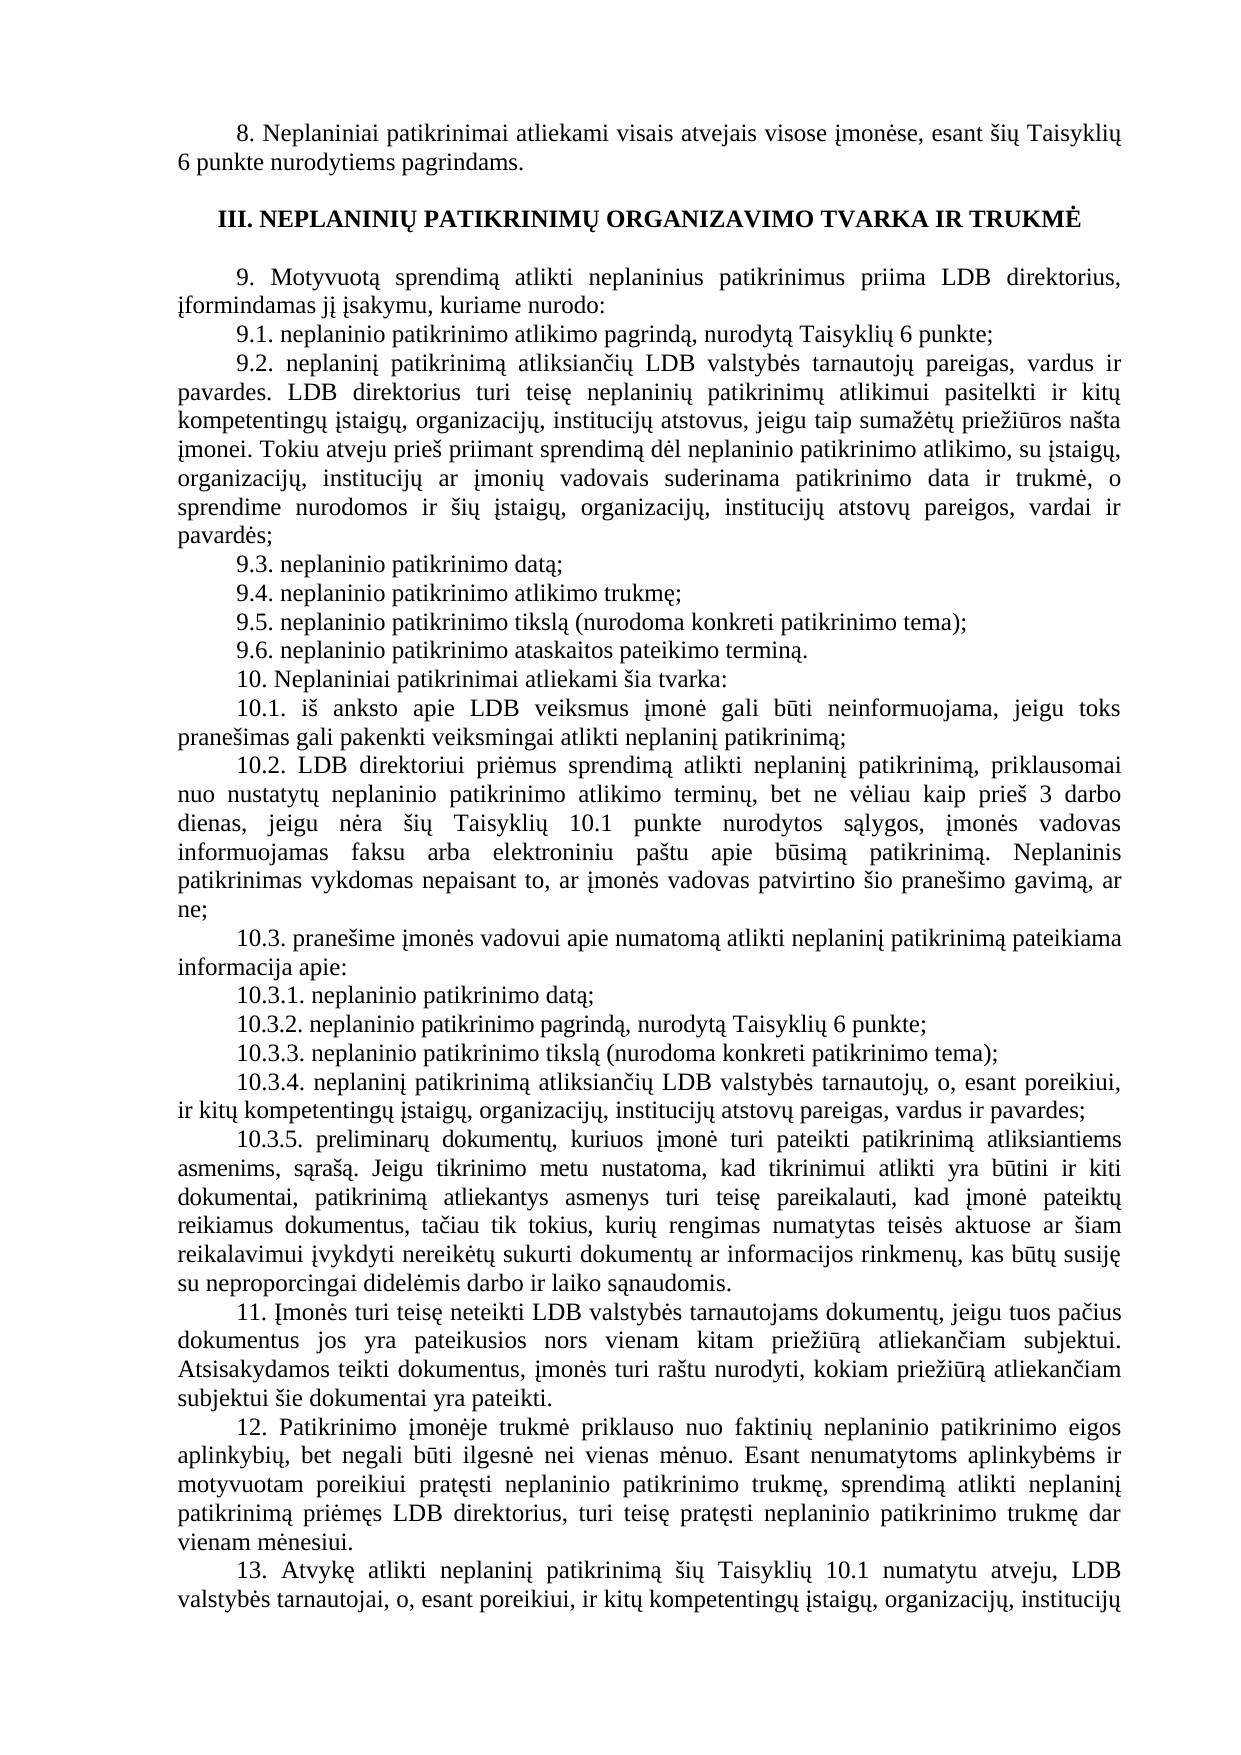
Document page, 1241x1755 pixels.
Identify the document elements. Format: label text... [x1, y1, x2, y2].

text Iii. neplaninių patikrinimų organizavimo TVARKA IR TRUKMĖ [177, 204, 1122, 233]
text 10.3. pranešime įmonės vadovui apie numatomą atlikti neplaninį patikrinimą pateikiama informacija apie: [177, 923, 1122, 981]
text 9.4. neplaninio patikrinimo atlikimo trukmę; [177, 578, 1122, 607]
text 10. Neplaniniai patikrinimai atliekami šia tvarka: [177, 664, 1122, 693]
text 10.2. LDB direktoriui priėmus sprendimą atlikti neplaninį patikrinimą, priklausomai nuo nustatytų neplaninio patikrinimo atlikimo terminų, bet ne vėliau kaip prieš 3 darbo dienas, jeigu nėra šių Taisyklių 10.1 punkte nurodytos sąlygos, įmonės vadovas informuojamas faksu arba elektroniniu paštu apie būsimą patikrinimą. Neplaninis patikrinimas vykdomas nepaisant to, ar įmonės vadovas patvirtino šio pranešimo gavimą, ar ne; [177, 751, 1122, 923]
text 9.6. neplaninio patikrinimo ataskaitos pateikimo terminą. [177, 636, 1122, 664]
text 10.3.2. neplaninio patikrinimo pagrindą, nurodytą Taisyklių 6 punkte; [177, 1009, 1122, 1038]
text 8. Neplaniniai patikrinimai atliekami visais atvejais visose įmonėse, esant šių Taisyklių 6 punkte nurodytiems pagrindams. [177, 118, 1122, 176]
text 10.3.4. neplaninį patikrinimą atliksiančių LDB valstybės tarnautojų, o, esant poreikiui, ir kitų kompetentingų įstaigų, organizacijų, institucijų atstovų pareigas, vardus ir pavardes; [177, 1067, 1122, 1124]
text 10.3.3. neplaninio patikrinimo tikslą (nurodoma konkreti patikrinimo tema); [177, 1038, 1122, 1067]
text 9.5. neplaninio patikrinimo tikslą (nurodoma konkreti patikrinimo tema); [177, 607, 1122, 636]
text 9.1. neplaninio patikrinimo atlikimo pagrindą, nurodytą Taisyklių 6 punkte; [177, 319, 1122, 348]
text 9.2. neplaninį patikrinimą atliksiančių LDB valstybės tarnautojų pareigas, vardus ir pavardes. LDB direktorius turi teisę neplaninių patikrinimų atlikimui pasitelkti ir kitų kompetentingų įstaigų, organizacijų, institucijų atstovus, jeigu taip sumažėtų priežiūros našta įmonei. Tokiu atveju prieš priimant sprendimą dėl neplaninio patikrinimo atlikimo, su įstaigų, organizacijų, institucijų ar įmonių vadovais suderinama patikrinimo data ir trukmė, o sprendime nurodomos ir šių įstaigų, organizacijų, institucijų atstovų pareigos, vardai ir pavardės; [177, 348, 1122, 549]
text 9.3. neplaninio patikrinimo datą; [177, 549, 1122, 578]
text 9. Motyvuotą sprendimą atlikti neplaninius patikrinimus priima LDB direktorius, įformindamas jį įsakymu, kuriame nurodo: [177, 262, 1122, 319]
text 10.3.5. preliminarų dokumentų, kuriuos įmonė turi pateikti patikrinimą atliksiantiems asmenims, sąrašą. Jeigu tikrinimo metu nustatoma, kad tikrinimui atlikti yra būtini ir kiti dokumentai, patikrinimą atliekantys asmenys turi teisę pareikalauti, kad įmonė pateiktų reikiamus dokumentus, tačiau tik tokius, kurių rengimas numatytas teisės aktuose ar šiam reikalavimui įvykdyti nereikėtų sukurti dokumentų ar informacijos rinkmenų, kas būtų susiję su neproporcingai didelėmis darbo ir laiko sąnaudomis. [177, 1124, 1122, 1297]
text 10.3.1. neplaninio patikrinimo datą; [177, 981, 1122, 1009]
text 11. Įmonės turi teisę neteikti LDB valstybės tarnautojams dokumentų, jeigu tuos pačius dokumentus jos yra pateikusios nors vienam kitam priežiūrą atliekančiam subjektui. Atsisakydamos teikti dokumentus, įmonės turi raštu nurodyti, kokiam priežiūrą atliekančiam subjektui šie dokumentai yra pateikti. [177, 1297, 1122, 1412]
text 13. Atvykę atlikti neplaninį patikrinimą šių Taisyklių 10.1 numatytu atveju, LDB valstybės tarnautojai, o, esant poreikiui, ir kitų kompetentingų įstaigų, organizacijų, institucijų [177, 1556, 1122, 1613]
text 10.1. iš anksto apie LDB veiksmus įmonė gali būti neinformuojama, jeigu toks pranešimas gali pakenkti veiksmingai atlikti neplaninį patikrinimą; [177, 693, 1122, 751]
text 12. Patikrinimo įmonėje trukmė priklauso nuo faktinių neplaninio patikrinimo eigos aplinkybių, bet negali būti ilgesnė nei vienas mėnuo. Esant nenumatytoms aplinkybėms ir motyvuotam poreikiui pratęsti neplaninio patikrinimo trukmę, sprendimą atlikti neplaninį patikrinimą priėmęs LDB direktorius, turi teisę pratęsti neplaninio patikrinimo trukmę dar vienam mėnesiui. [177, 1412, 1122, 1556]
